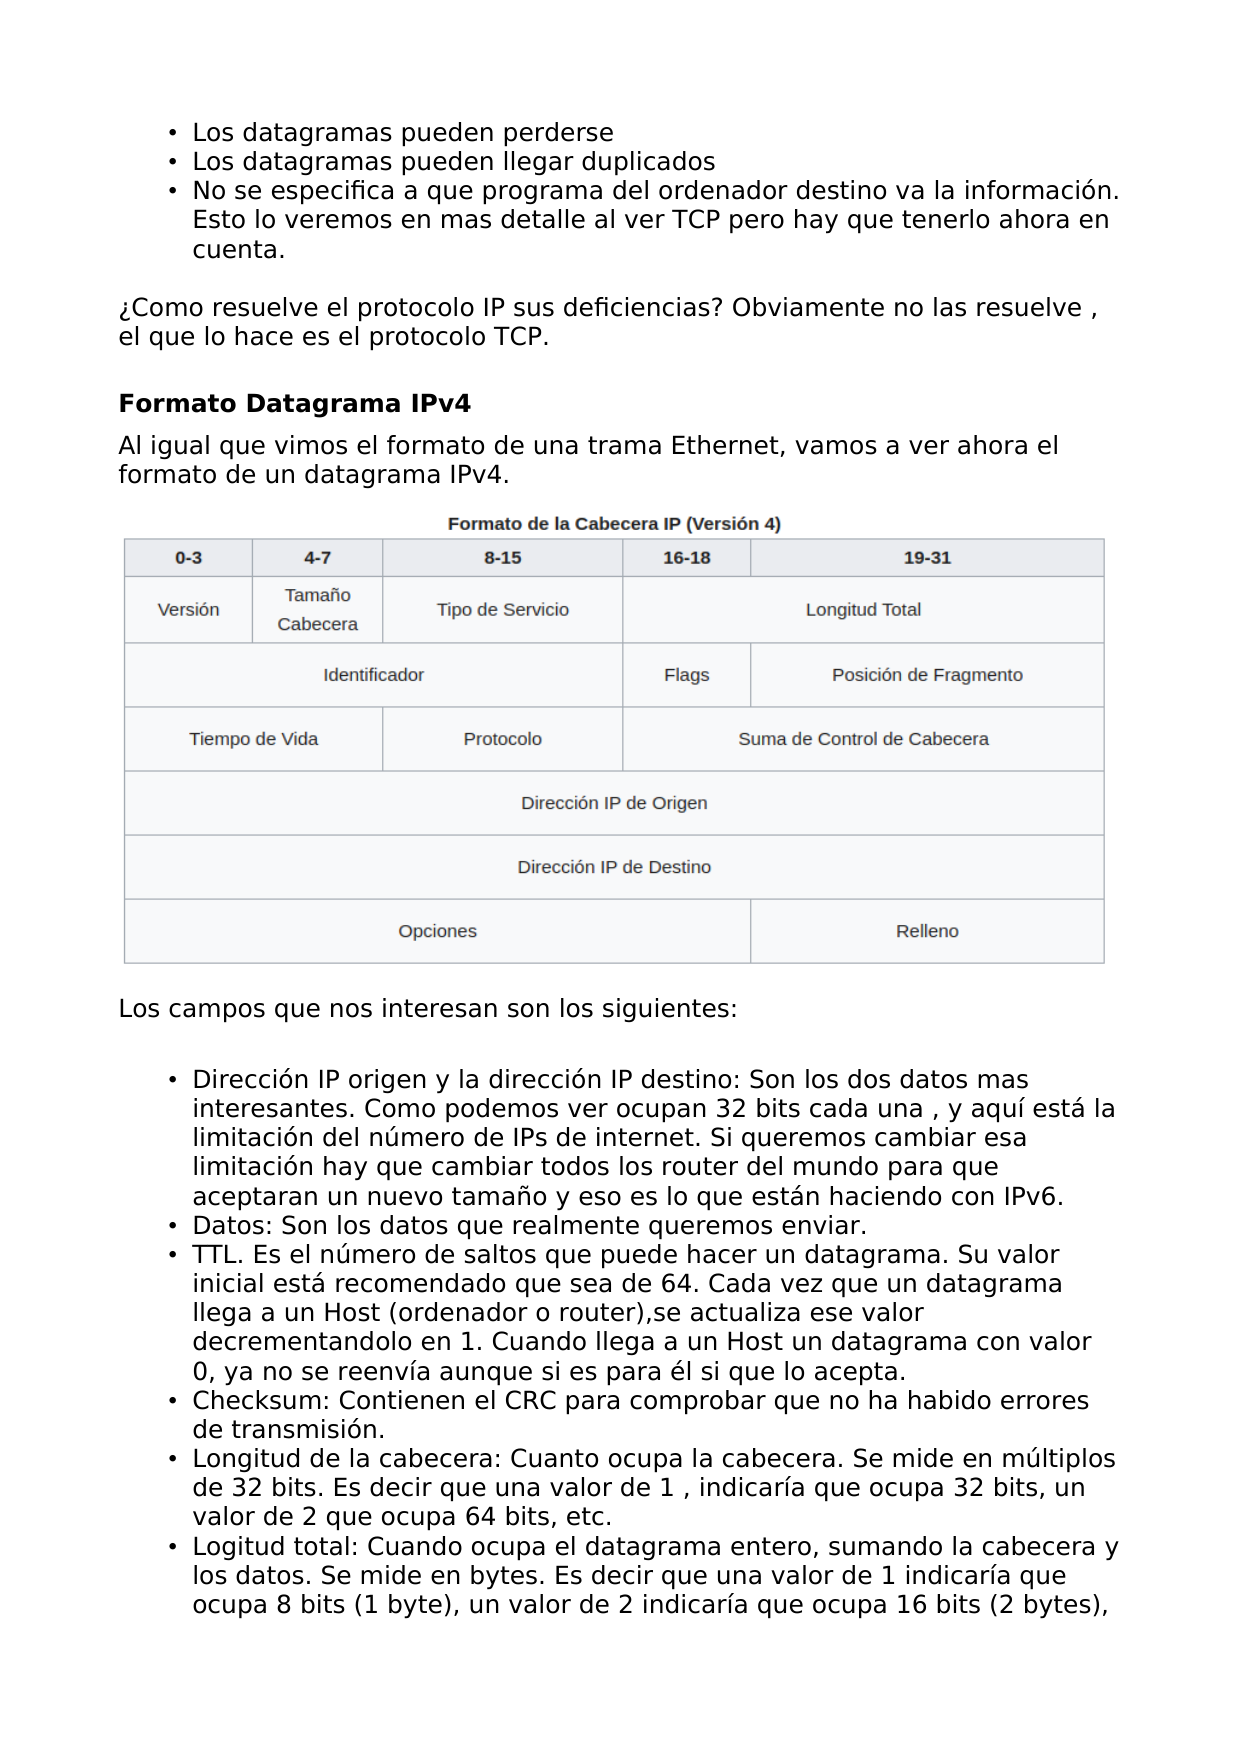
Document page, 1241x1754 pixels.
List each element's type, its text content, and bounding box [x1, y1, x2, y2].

list Checksum: Contienen el CRC para comprobar que no ha habido errores de transmisión. [177, 1386, 1122, 1444]
text ¿Como resuelve el protocolo IP sus deficiencias? Obviamente no las resuelve , el que lo hace es el protocolo TCP. [118, 293, 1122, 352]
list Longitud de la cabecera: Cuanto ocupa la cabecera. Se mide en múltiplos de 32 bits. Es decir que una valor de 1 , indicaría que ocupa 32 bits, un valor de 2 que ocupa 64 bits, etc. [177, 1444, 1122, 1532]
text Los campos que nos interesan son los siguientes: [118, 994, 1122, 1023]
subtitle Formato Datagrama IPv4 [118, 389, 1122, 418]
picture [118, 501, 1123, 982]
text Al igual que vimos el formato de una trama Ethernet, vamos a ver ahora el formato de un datagrama IPv4. [118, 431, 1122, 489]
list TTL. Es el número de saltos que puede hacer un datagrama. Su valor inicial está recomendado que sea de 64. Cada vez que un datagrama llega a un Host (ordenador o router),se actualiza ese valor decrementandolo en 1. Cuando llega a un Host un datagrama con valor 0, ya no se reenvía aunque si es para él si que lo acepta. [177, 1240, 1122, 1386]
list Los datagramas pueden perderse [177, 118, 1122, 147]
list Los datagramas pueden llegar duplicados [177, 147, 1122, 176]
list Datos: Son los datos que realmente queremos enviar. [177, 1211, 1122, 1240]
list No se especifica a que programa del ordenador destino va la información. Esto lo veremos en mas detalle al ver TCP pero hay que tenerlo ahora en cuenta. [177, 176, 1122, 264]
list Logitud total: Cuando ocupa el datagrama entero, sumando la cabecera y los datos. Se mide en bytes. Es decir que una valor de 1 indicaría que ocupa 8 bits (1 byte), un valor de 2 indicaría que ocupa 16 bits (2 bytes), [177, 1532, 1122, 1619]
list Dirección IP origen y la dirección IP destino: Son los dos datos mas interesantes. Como podemos ver ocupan 32 bits cada una , y aquí está la limitación del número de IPs de internet. Si queremos cambiar esa limitación hay que cambiar todos los router del mundo para que aceptaran un nuevo tamaño y eso es lo que están haciendo con IPv6. [177, 1065, 1122, 1211]
